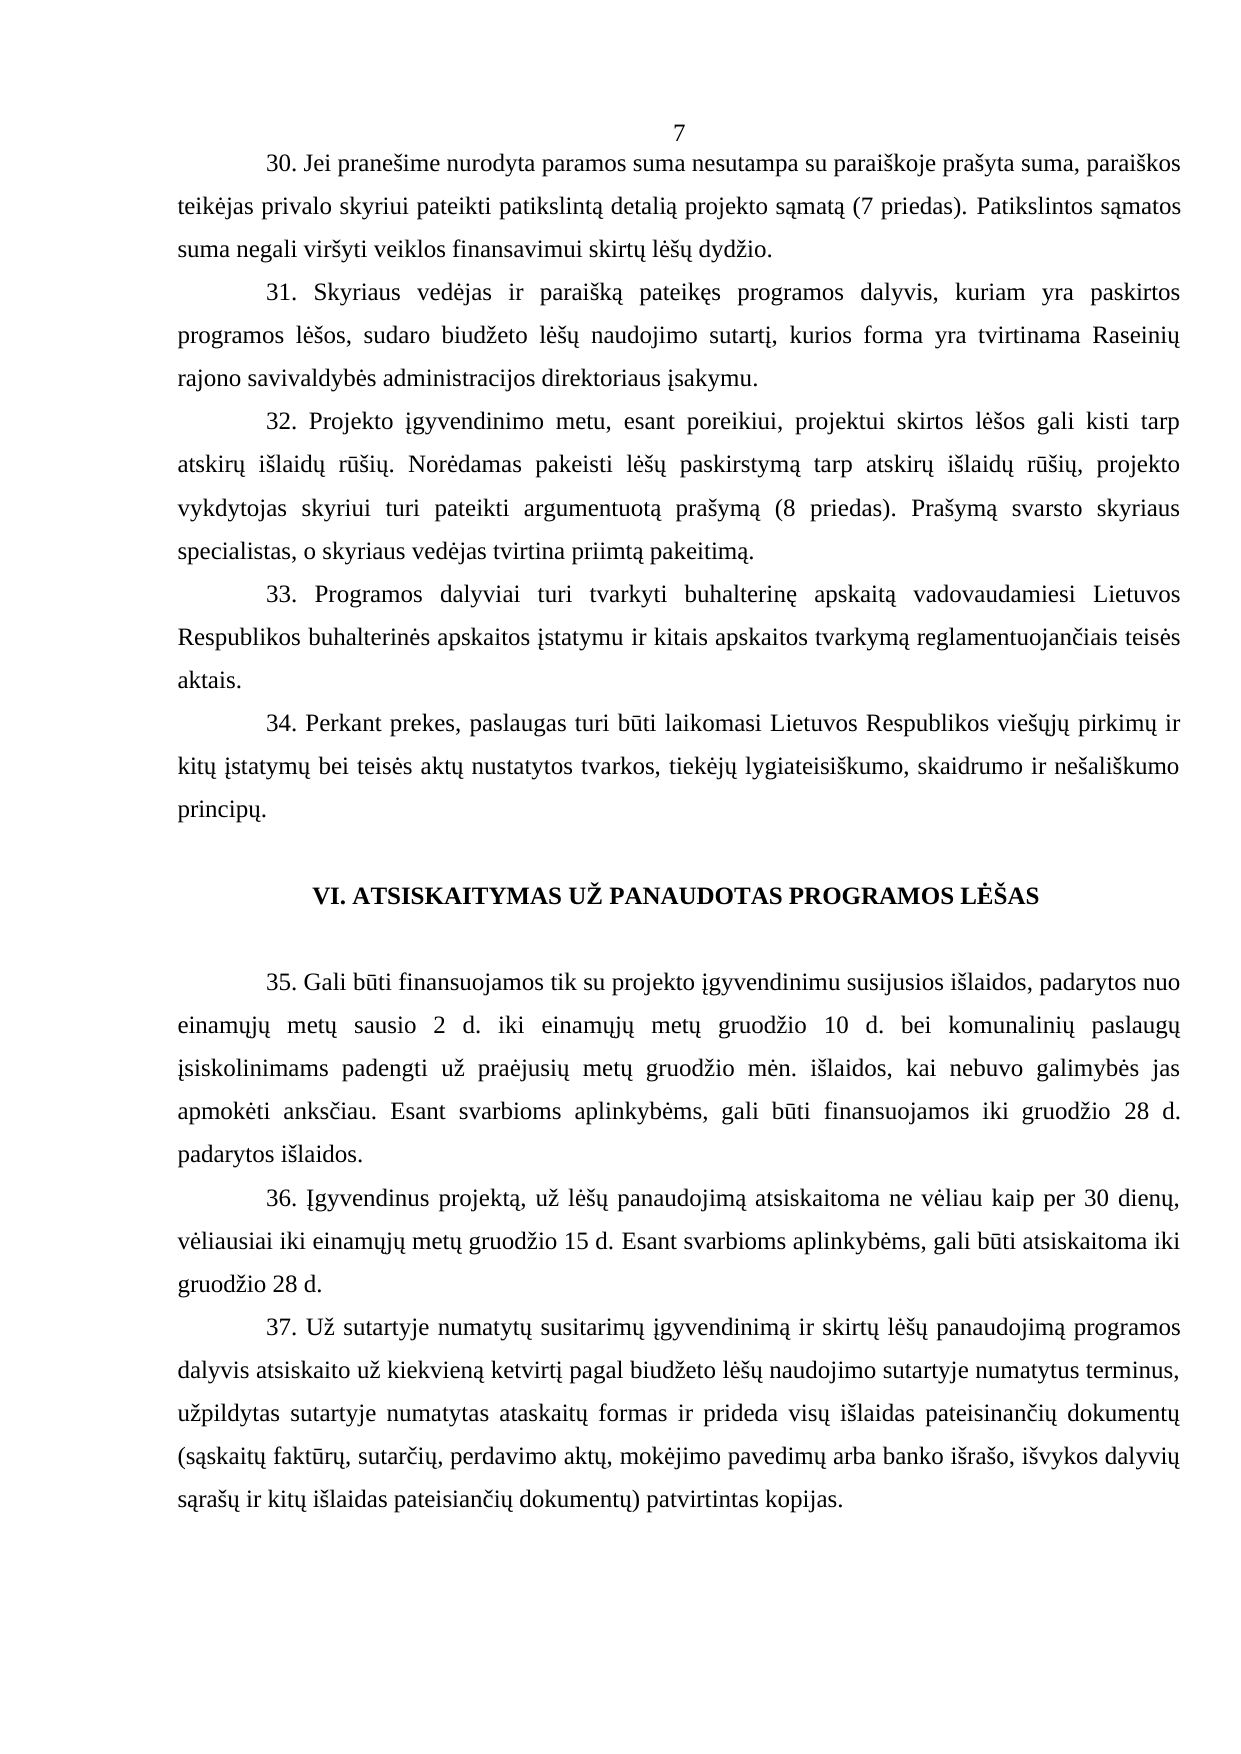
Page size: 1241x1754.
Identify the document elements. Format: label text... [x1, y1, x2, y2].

text 30. Jei pranešime nurodyta paramos suma nesutampa su paraiškoje prašyta suma, paraiškos teikėjas privalo skyriui pateikti patikslintą detalią projekto sąmatą (7 priedas). Patikslintos sąmatos suma negali viršyti veiklos finansavimui skirtų lėšų dydžio. [177, 148, 1181, 263]
text 34. Perkant prekes, paslaugas turi būti laikomasi Lietuvos Respublikos viešųjų pirkimų ir kitų įstatymų bei teisės aktų nustatytos tvarkos, tiekėjų lygiateisiškumo, skaidrumo ir nešališkumo principų. [177, 708, 1181, 823]
text VI. ATSISKAITYMAS UŽ PANAUDOTAS PROGRAMOS LĖŠAS [177, 881, 1181, 909]
text 31. Skyriaus vedėjas ir paraišką pateikęs programos dalyvis, kuriam yra paskirtos programos lėšos, sudaro biudžeto lėšų naudojimo sutartį, kurios forma yra tvirtinama Raseinių rajono savivaldybės administracijos direktoriaus įsakymu. [177, 277, 1181, 392]
text 33. Programos dalyviai turi tvarkyti buhalterinę apskaitą vadovaudamiesi Lietuvos Respublikos buhalterinės apskaitos įstatymu ir kitais apskaitos tvarkymą reglamentuojančiais teisės aktais. [177, 579, 1181, 694]
text 32. Projekto įgyvendinimo metu, esant poreikiui, projektui skirtos lėšos gali kisti tarp atskirų išlaidų rūšių. Norėdamas pakeisti lėšų paskirstymą tarp atskirų išlaidų rūšių, projekto vykdytojas skyriui turi pateikti argumentuotą prašymą (8 priedas). Prašymą svarsto skyriaus specialistas, o skyriaus vedėjas tvirtina priimtą pakeitimą. [177, 406, 1181, 564]
text 35. Gali būti finansuojamos tik su projekto įgyvendinimu susijusios išlaidos, padarytos nuo einamųjų metų sausio 2 d. iki einamųjų metų gruodžio 10 d. bei komunalinių paslaugų įsiskolinimams padengti už praėjusių metų gruodžio mėn. išlaidos, kai nebuvo galimybės jas apmokėti anksčiau. Esant svarbioms aplinkybėms, gali būti finansuojamos iki gruodžio 28 d. padarytos išlaidos. [177, 967, 1181, 1168]
text 36. Įgyvendinus projektą, už lėšų panaudojimą atsiskaitoma ne vėliau kaip per 30 dienų, vėliausiai iki einamųjų metų gruodžio 15 d. Esant svarbioms aplinkybėms, gali būti atsiskaitoma iki gruodžio 28 d. [177, 1183, 1181, 1298]
text 37. Už sutartyje numatytų susitarimų įgyvendinimą ir skirtų lėšų panaudojimą programos dalyvis atsiskaito už kiekvieną ketvirtį pagal biudžeto lėšų naudojimo sutartyje numatytus terminus, užpildytas sutartyje numatytas ataskaitų formas ir prideda visų išlaidas pateisinančių dokumentų (sąskaitų faktūrų, sutarčių, perdavimo aktų, mokėjimo pavedimų arba banko išrašo, išvykos dalyvių sąrašų ir kitų išlaidas pateisiančių dokumentų) patvirtintas kopijas. [177, 1312, 1181, 1513]
